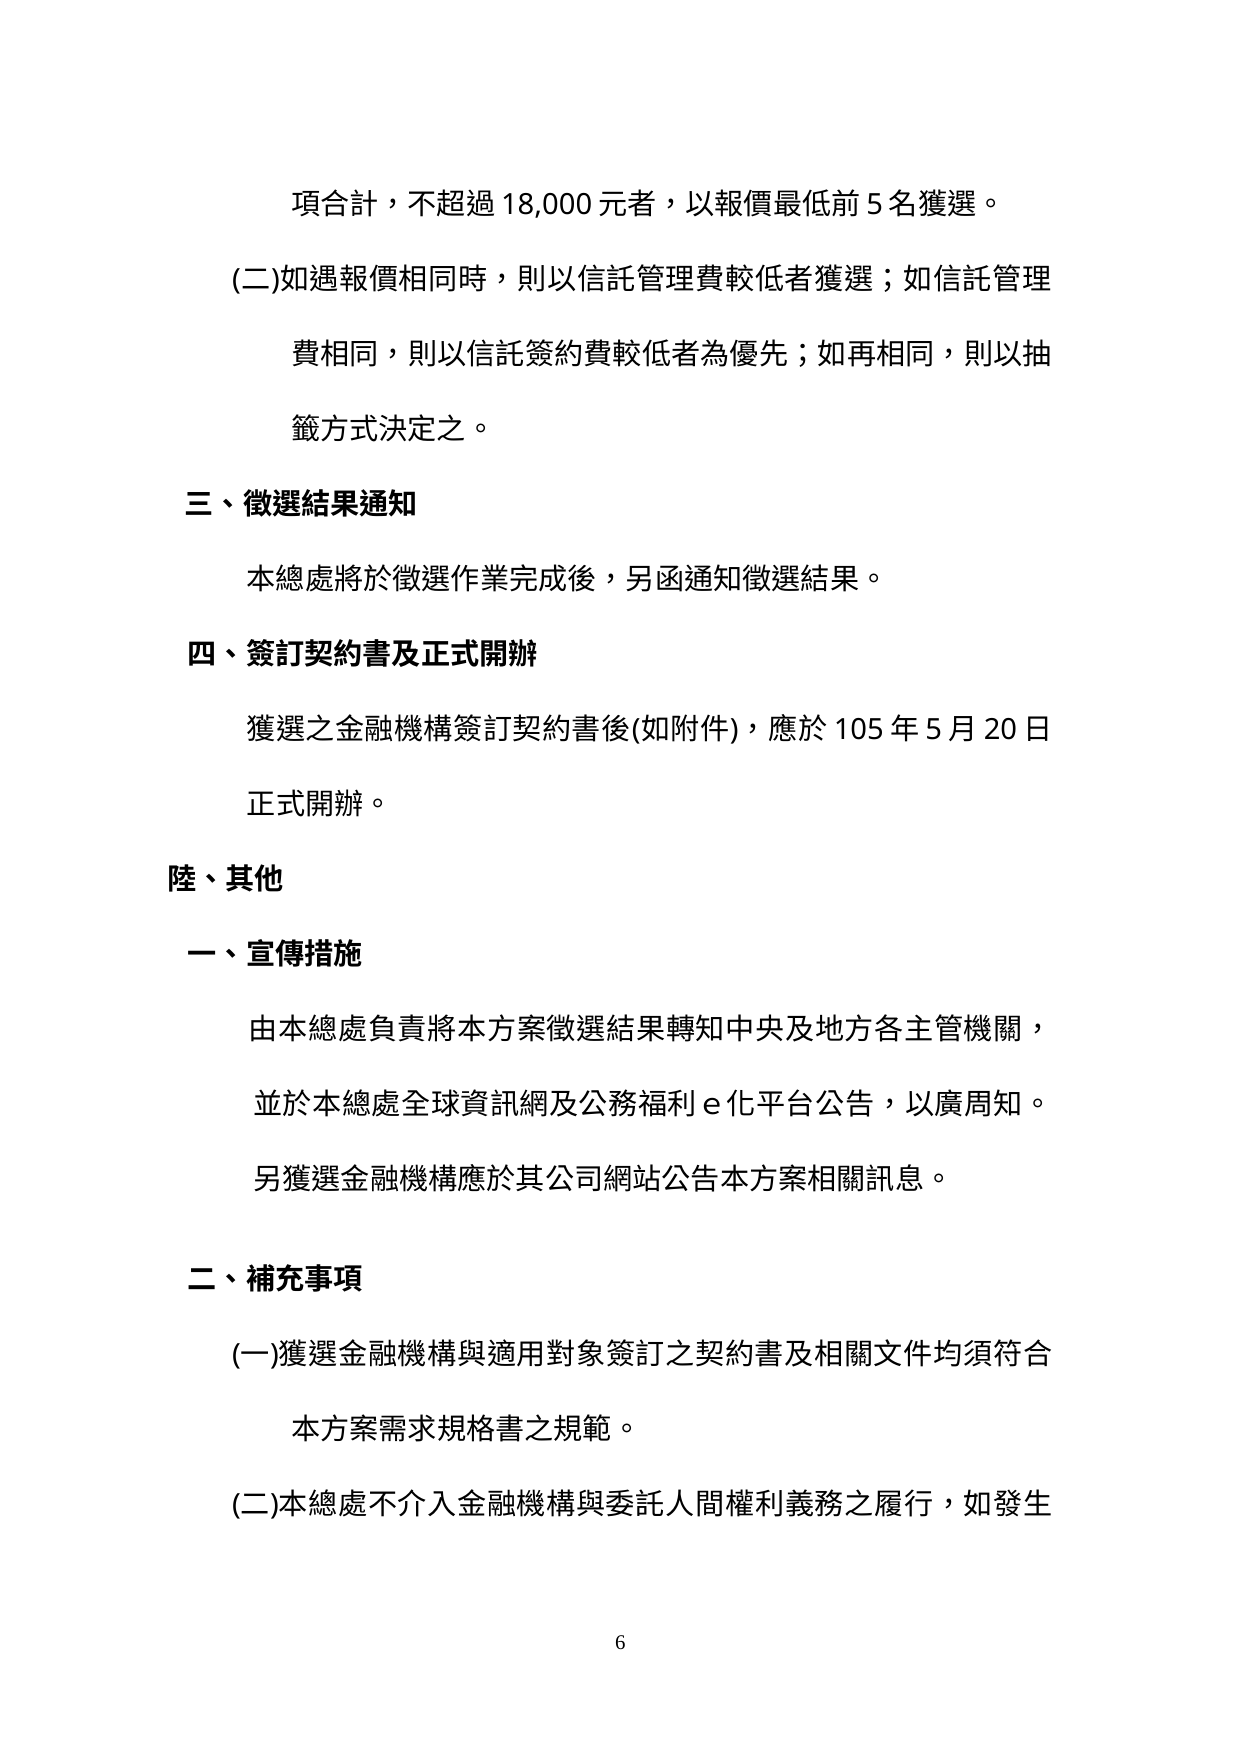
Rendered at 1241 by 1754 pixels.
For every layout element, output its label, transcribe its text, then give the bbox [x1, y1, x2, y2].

text 二、補充事項 [187, 1239, 1053, 1314]
text 陸、其他 [167, 839, 1053, 914]
text 獲選之金融機構簽訂契約書後(如附件)，應於105年5月20日正式開辦。 [246, 689, 1053, 839]
text 一、宣傳措施 [187, 914, 1053, 989]
text 三、徵選結果通知 [184, 464, 1053, 539]
text 項合計，不超過18,000元者，以報價最低前5名獲選。 [232, 164, 1053, 239]
text 由本總處負責將本方案徵選結果轉知中央及地方各主管機關，並於本總處全球資訊網及公務福利ｅ化平台公告，以廣周知。另獲選金融機構應於其公司網站公告本方案相關訊息。 [249, 989, 1053, 1214]
list 本總處不介入金融機構與委託人間權利義務之履行，如發生 [232, 1464, 1053, 1539]
list 獲選金融機構與適用對象簽訂之契約書及相關文件均須符合本方案需求規格書之規範。 [232, 1314, 1053, 1464]
text 本總處將於徵選作業完成後，另函通知徵選結果。 [246, 539, 1053, 614]
text 四、簽訂契約書及正式開辦 [187, 614, 1053, 689]
text (二)如遇報價相同時，則以信託管理費較低者獲選；如信託管理費相同，則以信託簽約費較低者為優先；如再相同，則以抽籤方式決定之。 [232, 239, 1053, 464]
